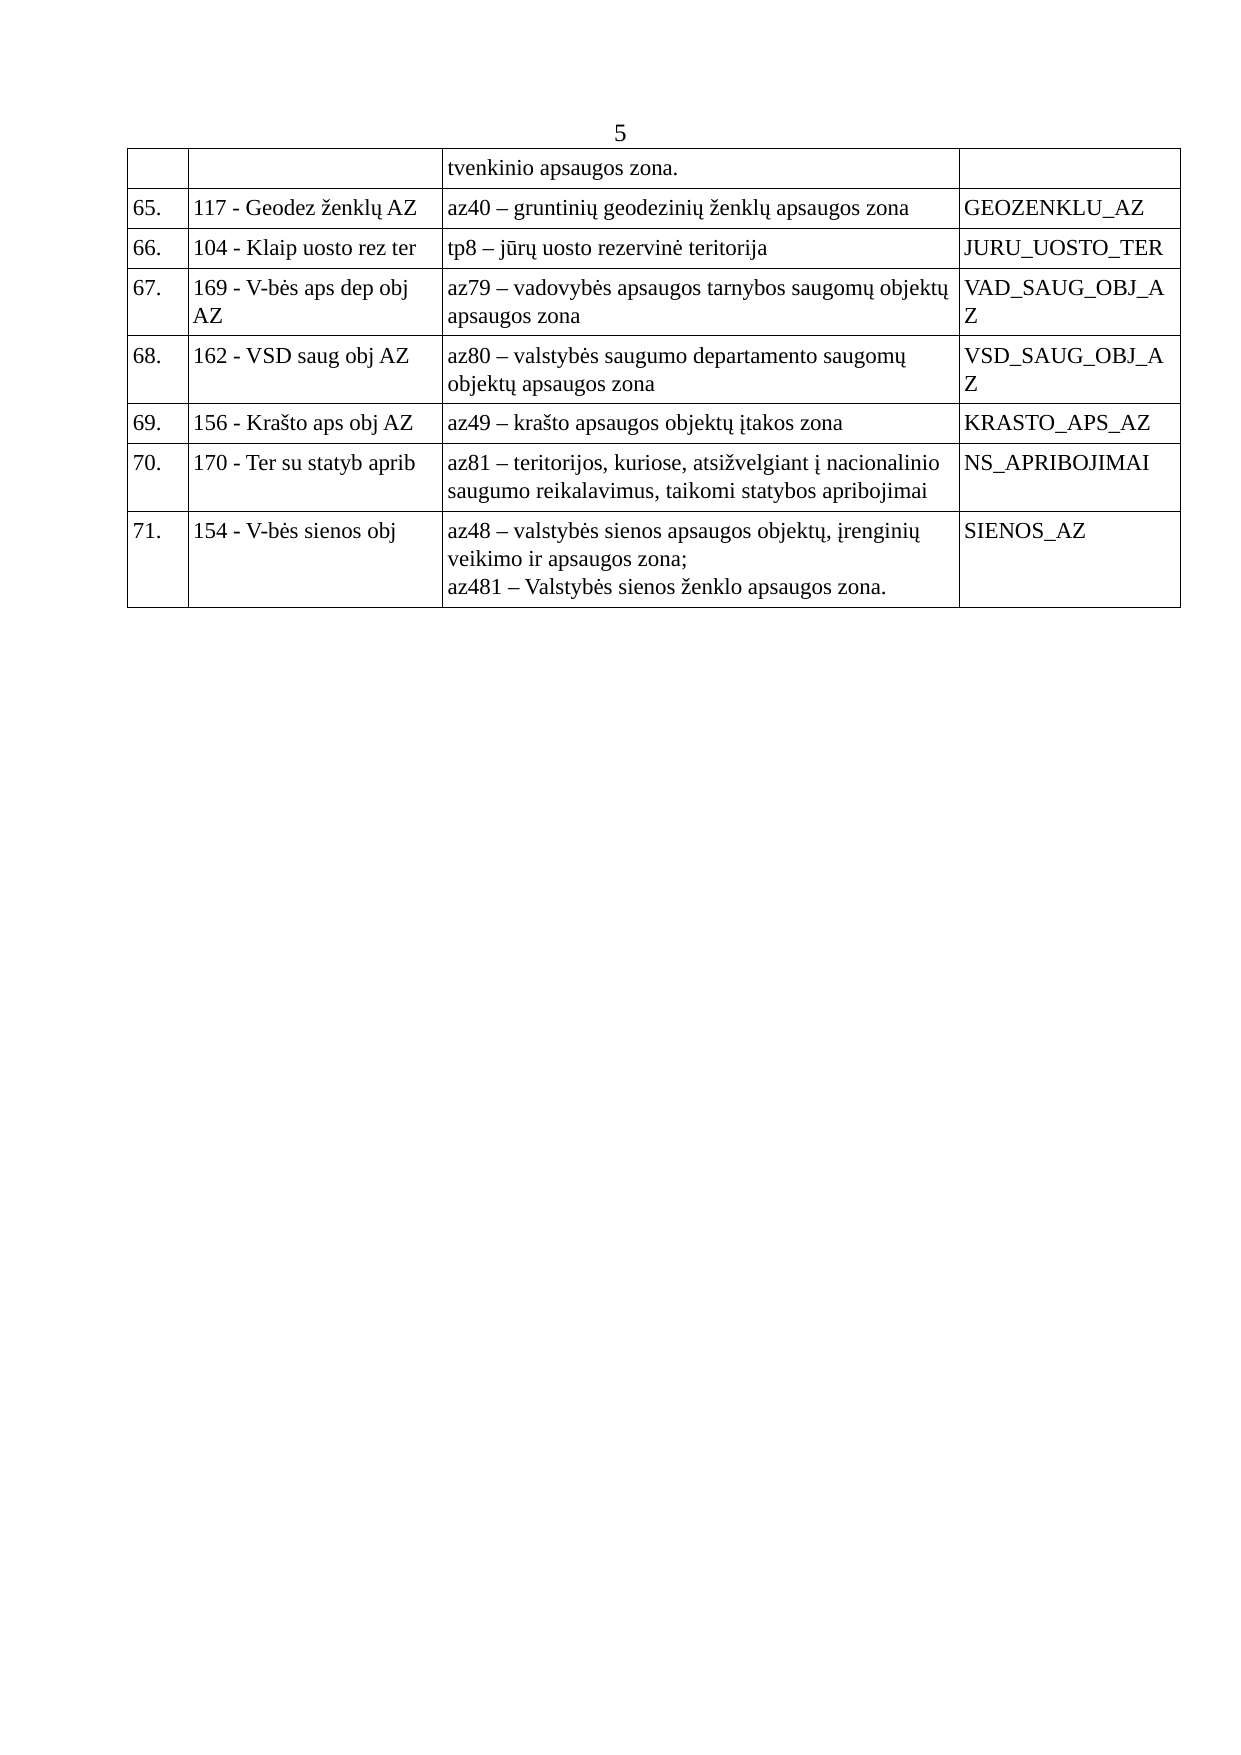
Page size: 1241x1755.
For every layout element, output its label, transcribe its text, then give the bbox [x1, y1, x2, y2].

table_cell [189, 149, 442, 187]
table_cell az79 – vadovybės apsaugos tarnybos saugomų objektų apsaugos zona [443, 269, 959, 335]
table_cell VAD_SAUG_OBJ_AZ [960, 269, 1180, 335]
table_cell [960, 149, 1180, 187]
table_cell JURU_UOSTO_TER [960, 229, 1180, 267]
table_cell 65. [128, 189, 188, 227]
table_cell 69. [128, 404, 188, 443]
table_cell az80 – valstybės saugumo departamento saugomų objektų apsaugos zona [443, 336, 959, 403]
table_cell VSD_SAUG_OBJ_AZ [960, 336, 1180, 403]
table_cell 104 - Klaip uosto rez ter [189, 229, 442, 267]
table_cell 162 - VSD saug obj AZ [189, 336, 442, 403]
table_cell 71. [128, 512, 188, 607]
table_cell 70. [128, 444, 188, 511]
table_cell NS_APRIBOJIMAI [960, 444, 1180, 511]
table_cell az49 – krašto apsaugos objektų įtakos zona [443, 404, 959, 443]
table_cell 170 - Ter su statyb aprib [189, 444, 442, 511]
table_cell az48 – valstybės sienos apsaugos objektų, įrenginių veikimo ir apsaugos zona; az481 – Valstybės sienos ženklo apsaugos zona. [443, 512, 959, 607]
table_cell KRASTO_APS_AZ [960, 404, 1180, 443]
table_cell tvenkinio apsaugos zona. [443, 149, 959, 187]
table_cell 68. [128, 336, 188, 403]
table_cell 66. [128, 229, 188, 267]
table_cell SIENOS_AZ [960, 512, 1180, 607]
table_cell tp8 – jūrų uosto rezervinė teritorija [443, 229, 959, 267]
table_cell az81 – teritorijos, kuriose, atsižvelgiant į nacionalinio saugumo reikalavimus, taikomi statybos apribojimai [443, 444, 959, 511]
table_cell 117 - Geodez ženklų AZ [189, 189, 442, 227]
table_cell az40 – gruntinių geodezinių ženklų apsaugos zona [443, 189, 959, 227]
table_cell 154 - V-bės sienos obj [189, 512, 442, 607]
table_cell 67. [128, 269, 188, 335]
table_cell GEOZENKLU_AZ [960, 189, 1180, 227]
table_cell 169 - V-bės aps dep obj AZ [189, 269, 442, 335]
table_cell [128, 149, 188, 187]
table_cell 156 - Krašto aps obj AZ [189, 404, 442, 443]
